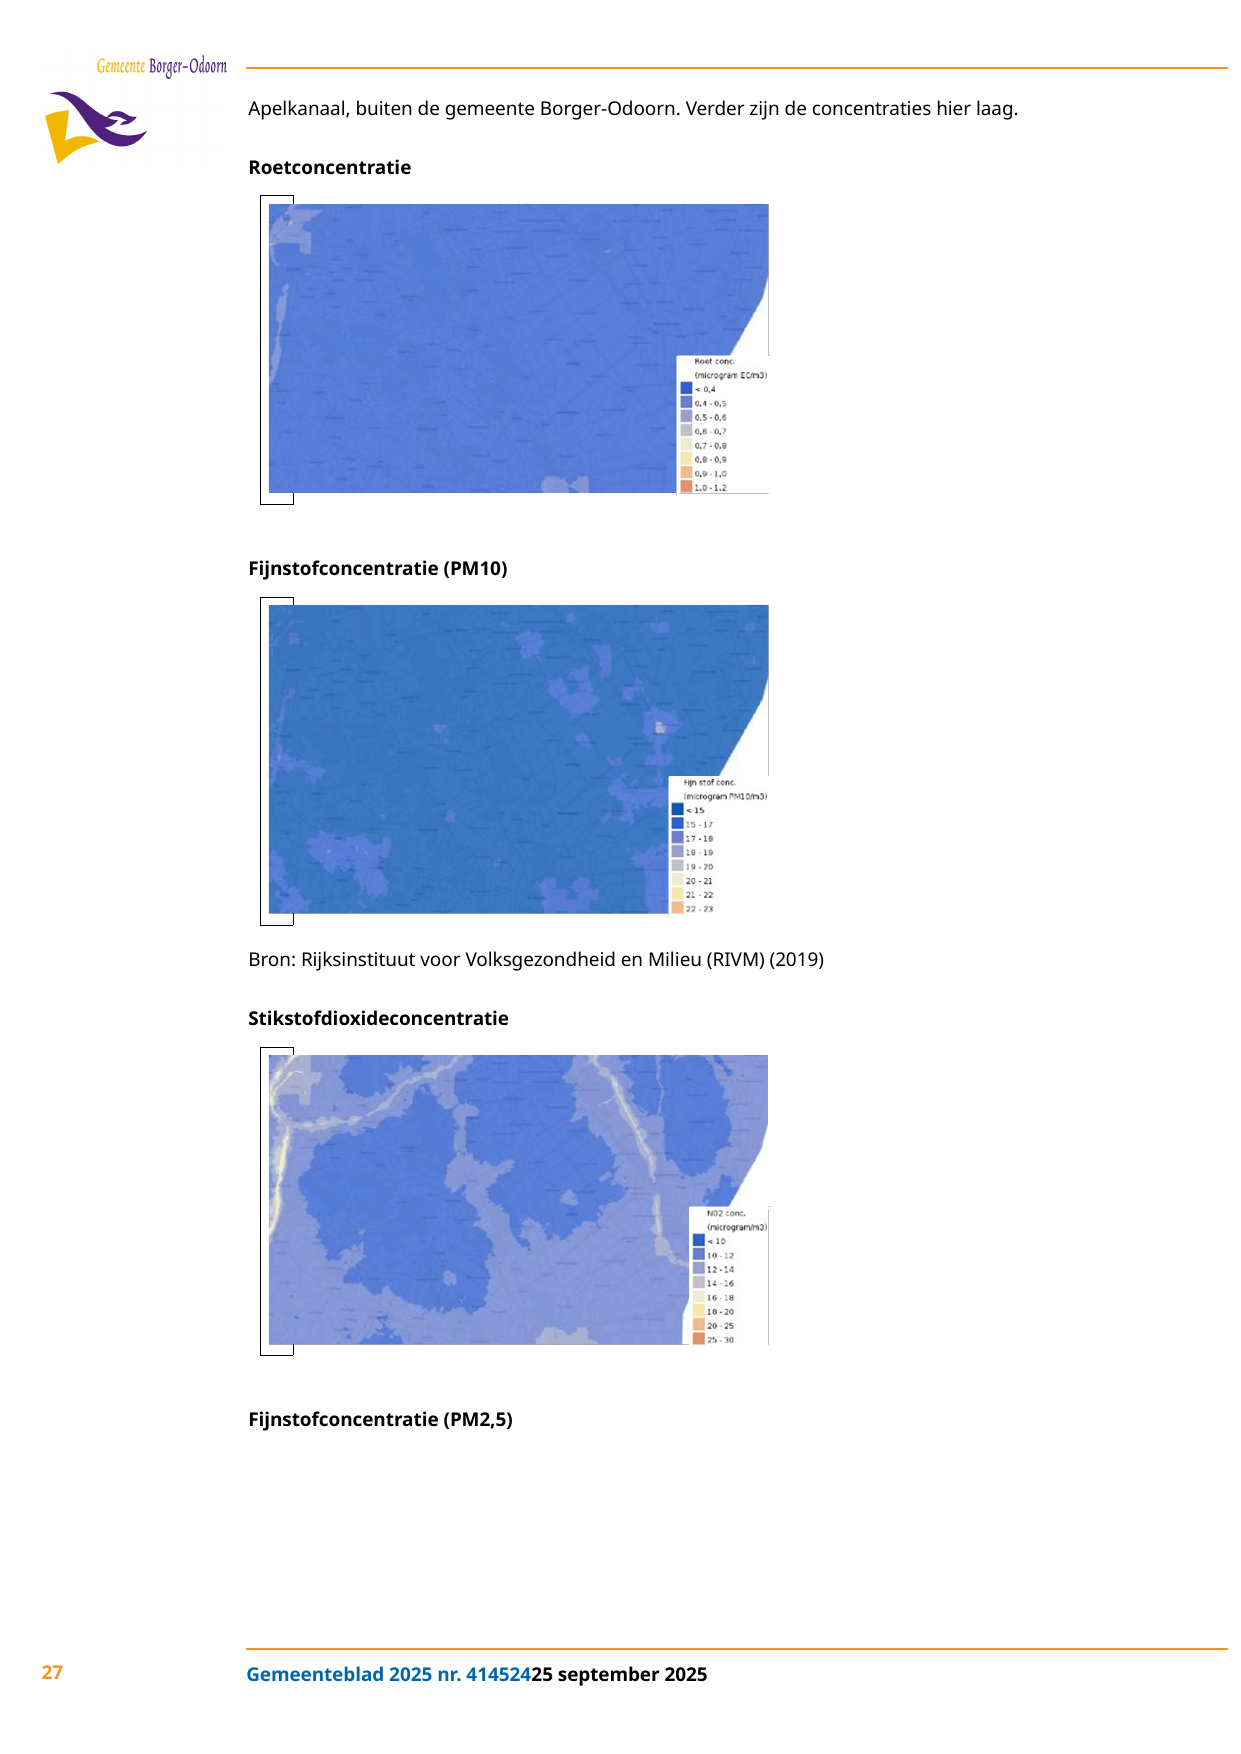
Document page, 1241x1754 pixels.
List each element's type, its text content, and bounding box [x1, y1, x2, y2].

picture [268, 605, 771, 916]
picture [41, 47, 231, 172]
text Fijnstofconcentratie (PM2,5) [248, 1406, 1152, 1432]
text Fijnstofconcentratie (PM10) [248, 555, 1152, 581]
text Stikstofdioxideconcentratie [248, 1005, 1152, 1031]
picture [268, 204, 771, 496]
text Roetconcentratie [248, 154, 1152, 180]
text Bron: Rijksinstituut voor Volksgezondheid en Milieu (RIVM) (2019) [248, 946, 1152, 972]
text Apelkanaal, buiten de gemeente Borger-Odoorn. Verder zijn de concentraties hier laag. [248, 95, 1152, 121]
picture [268, 1055, 771, 1347]
